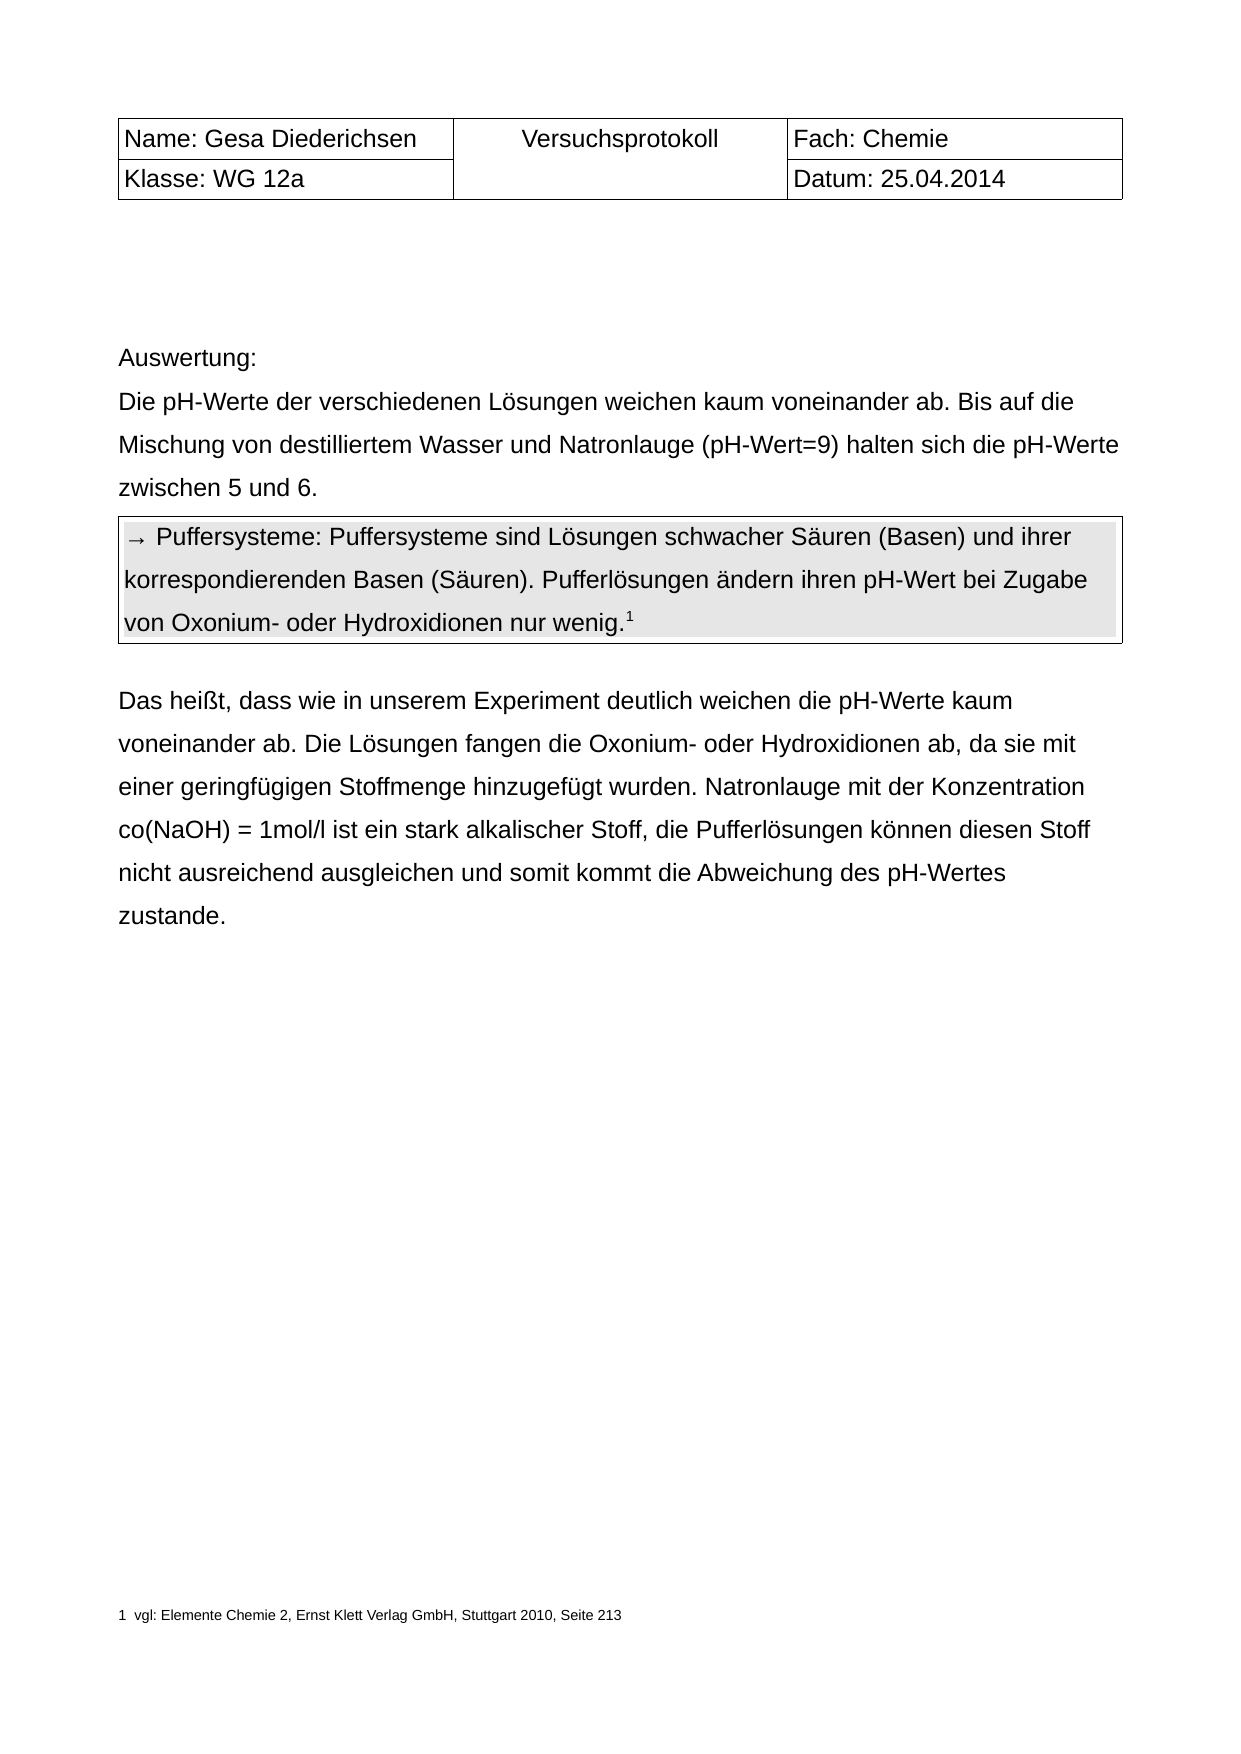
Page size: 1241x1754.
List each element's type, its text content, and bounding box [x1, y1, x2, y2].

text Die pH-Werte der verschiedenen Lösungen weichen kaum voneinander ab. Bis auf die Mischung von destilliertem Wasser und Natronlauge (pH-Wert=9) halten sich die pH-Werte zwischen 5 und 6. [118, 386, 1122, 501]
text Auswertung: [118, 343, 1122, 372]
table_header → Puffersysteme: Puffersysteme sind Lösungen schwacher Säuren (Basen) und ihrer korrespondierenden Basen (Säuren). Pufferlösungen ändern ihren pH-Wert bei Zugabe von Oxonium- oder Hydroxidionen nur wenig.1 [119, 517, 1122, 642]
text Das heißt, dass wie in unserem Experiment deutlich weichen die pH-Werte kaum voneinander ab. Die Lösungen fangen die Oxonium- oder Hydroxidionen ab, da sie mit einer geringfügigen Stoffmenge hinzugefügt wurden. Natronlauge mit der Konzentration co(NaOH) = 1mol/l ist ein stark alkalischer Stoff, die Pufferlösungen können diesen Stoff nicht ausreichend ausgleichen und somit kommt die Abweichung des pH-Wertes zustande. [118, 686, 1122, 930]
